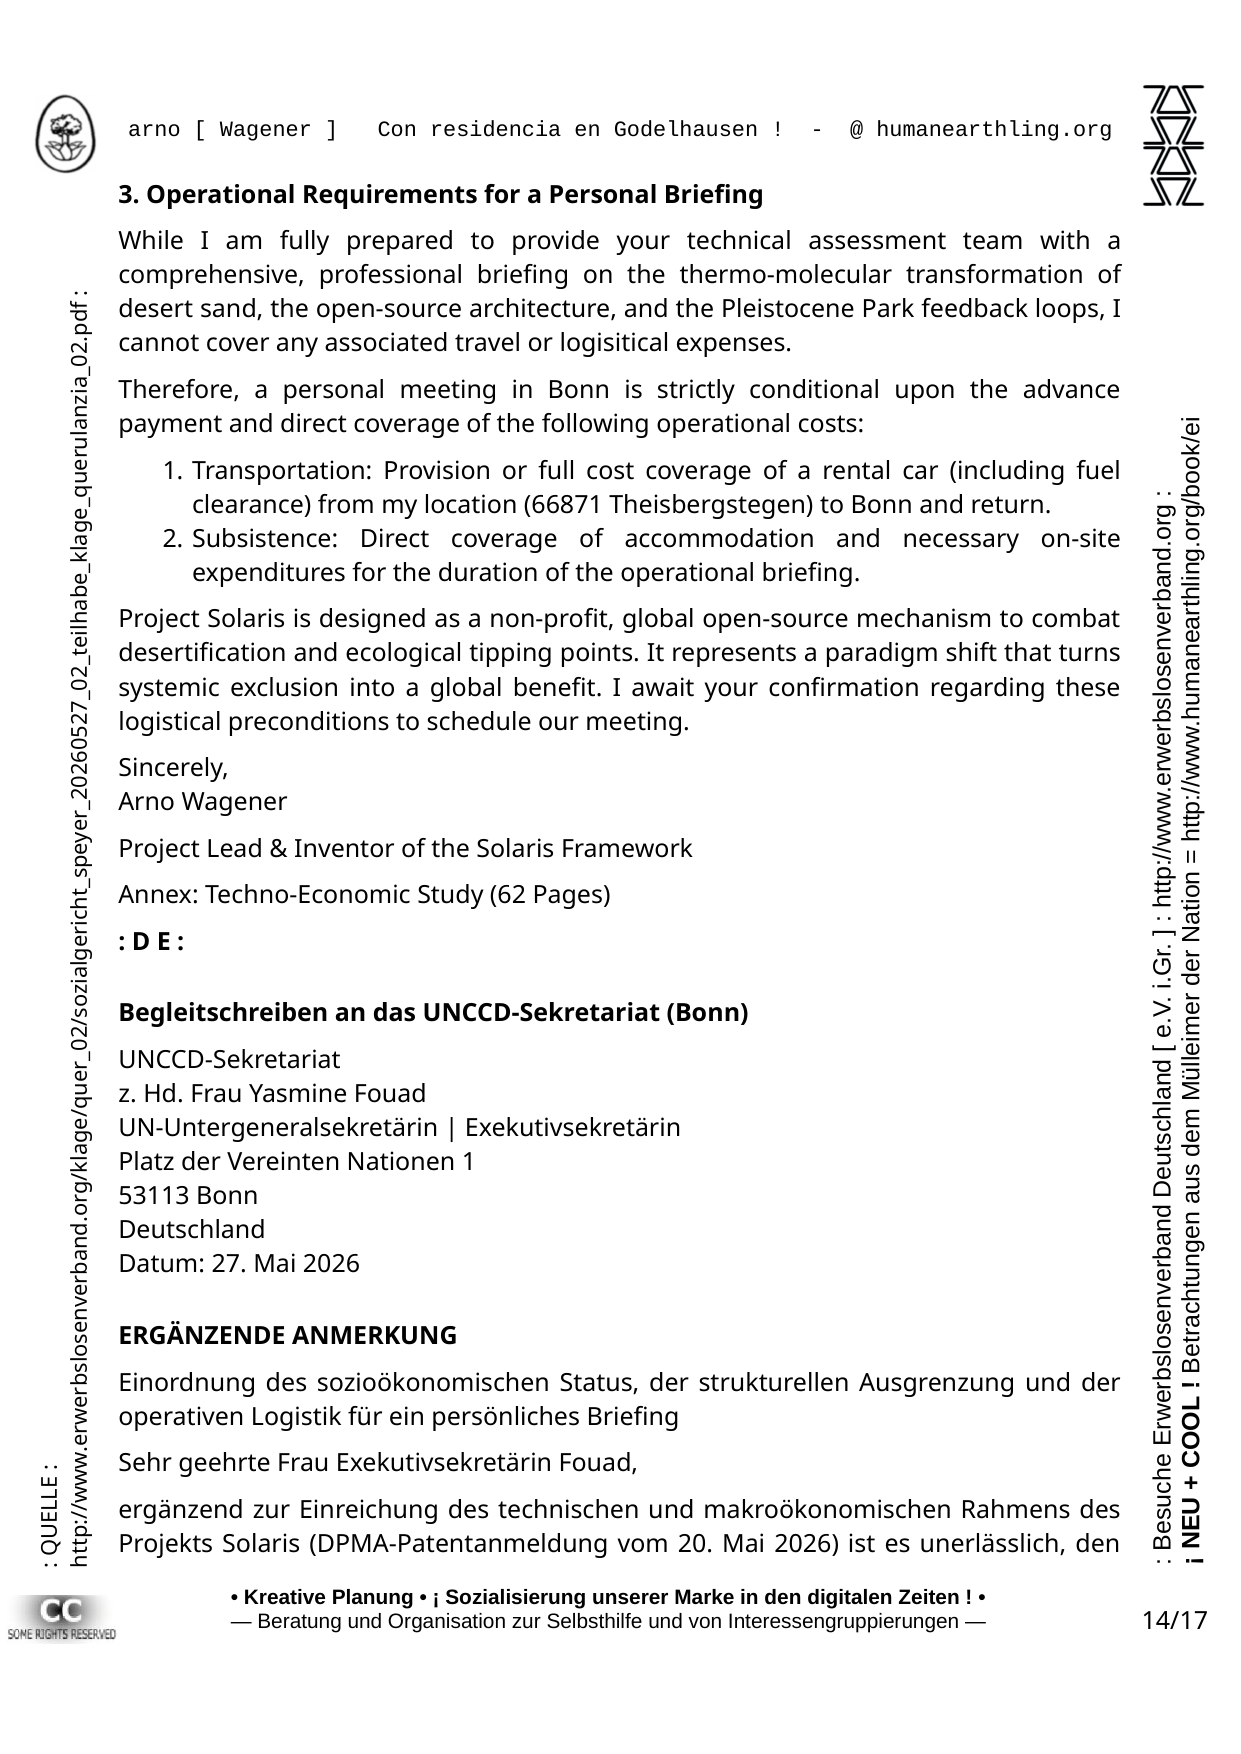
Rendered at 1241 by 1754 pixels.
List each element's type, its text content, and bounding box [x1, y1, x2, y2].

text While I am fully prepared to provide your technical assessment team with a comprehensive, professional briefing on the thermo-molecular transformation of desert sand, the open-source architecture, and the Pleistocene Park feedback loops, I cannot cover any associated travel or logisitical expenses. [118, 223, 1122, 359]
list Subsistence: Direct coverage of accommodation and necessary on-site expenditures for the duration of the operational briefing. [162, 520, 1122, 588]
subtitle 3. Operational Requirements for a Personal Briefing [118, 176, 1122, 210]
text Project Lead & Inventor of the Solaris Framework [118, 830, 1122, 864]
text Sehr geehrte Frau Exekutivsekretärin Fouad, [118, 1445, 1122, 1479]
picture [0, 1593, 122, 1644]
picture [33, 94, 98, 174]
text Sincerely, Arno Wagener [118, 750, 1122, 818]
subtitle Begleitschreiben an das UNCCD-Sekretariat (Bonn) [118, 995, 1122, 1029]
text Annex: Techno-Economic Study (62 Pages) [118, 877, 1122, 911]
text Einordnung des sozioökonomischen Status, der strukturellen Ausgrenzung und der operativen Logistik für ein persönliches Briefing [118, 1364, 1122, 1432]
text ergänzend zur Einreichung des technischen und makroökonomischen Rahmens des Projekts Solaris (DPMA-Patentanmeldung vom 20. Mai 2026) ist es unerlässlich, den [118, 1491, 1122, 1559]
list Transportation: Provision or full cost coverage of a rental car (including fuel clearance) from my location (66871 Theisbergstegen) to Bonn and return. [162, 452, 1122, 520]
text Project Solaris is designed as a non-profit, global open-source mechanism to combat desertification and ecological tipping points. It represents a paradigm shift that turns systemic exclusion into a global benefit. I await your confirmation regarding these logistical preconditions to schedule our meeting. [118, 601, 1122, 737]
text : D E : [118, 923, 1122, 958]
picture [1142, 84, 1205, 207]
text UNCCD-Sekretariat z. Hd. Frau Yasmine Fouad UN-Untergeneralsekretärin | Exekutivsekretärin Platz der Vereinten Nationen 1 53113 Bonn Deutschland Datum: 27. Mai 2026 [118, 1042, 1122, 1280]
text Therefore, a personal meeting in Bonn is strictly conditional upon the advance payment and direct coverage of the following operational costs: [118, 372, 1122, 440]
subtitle ERGÄNZENDE ANMERKUNG [118, 1318, 1122, 1352]
